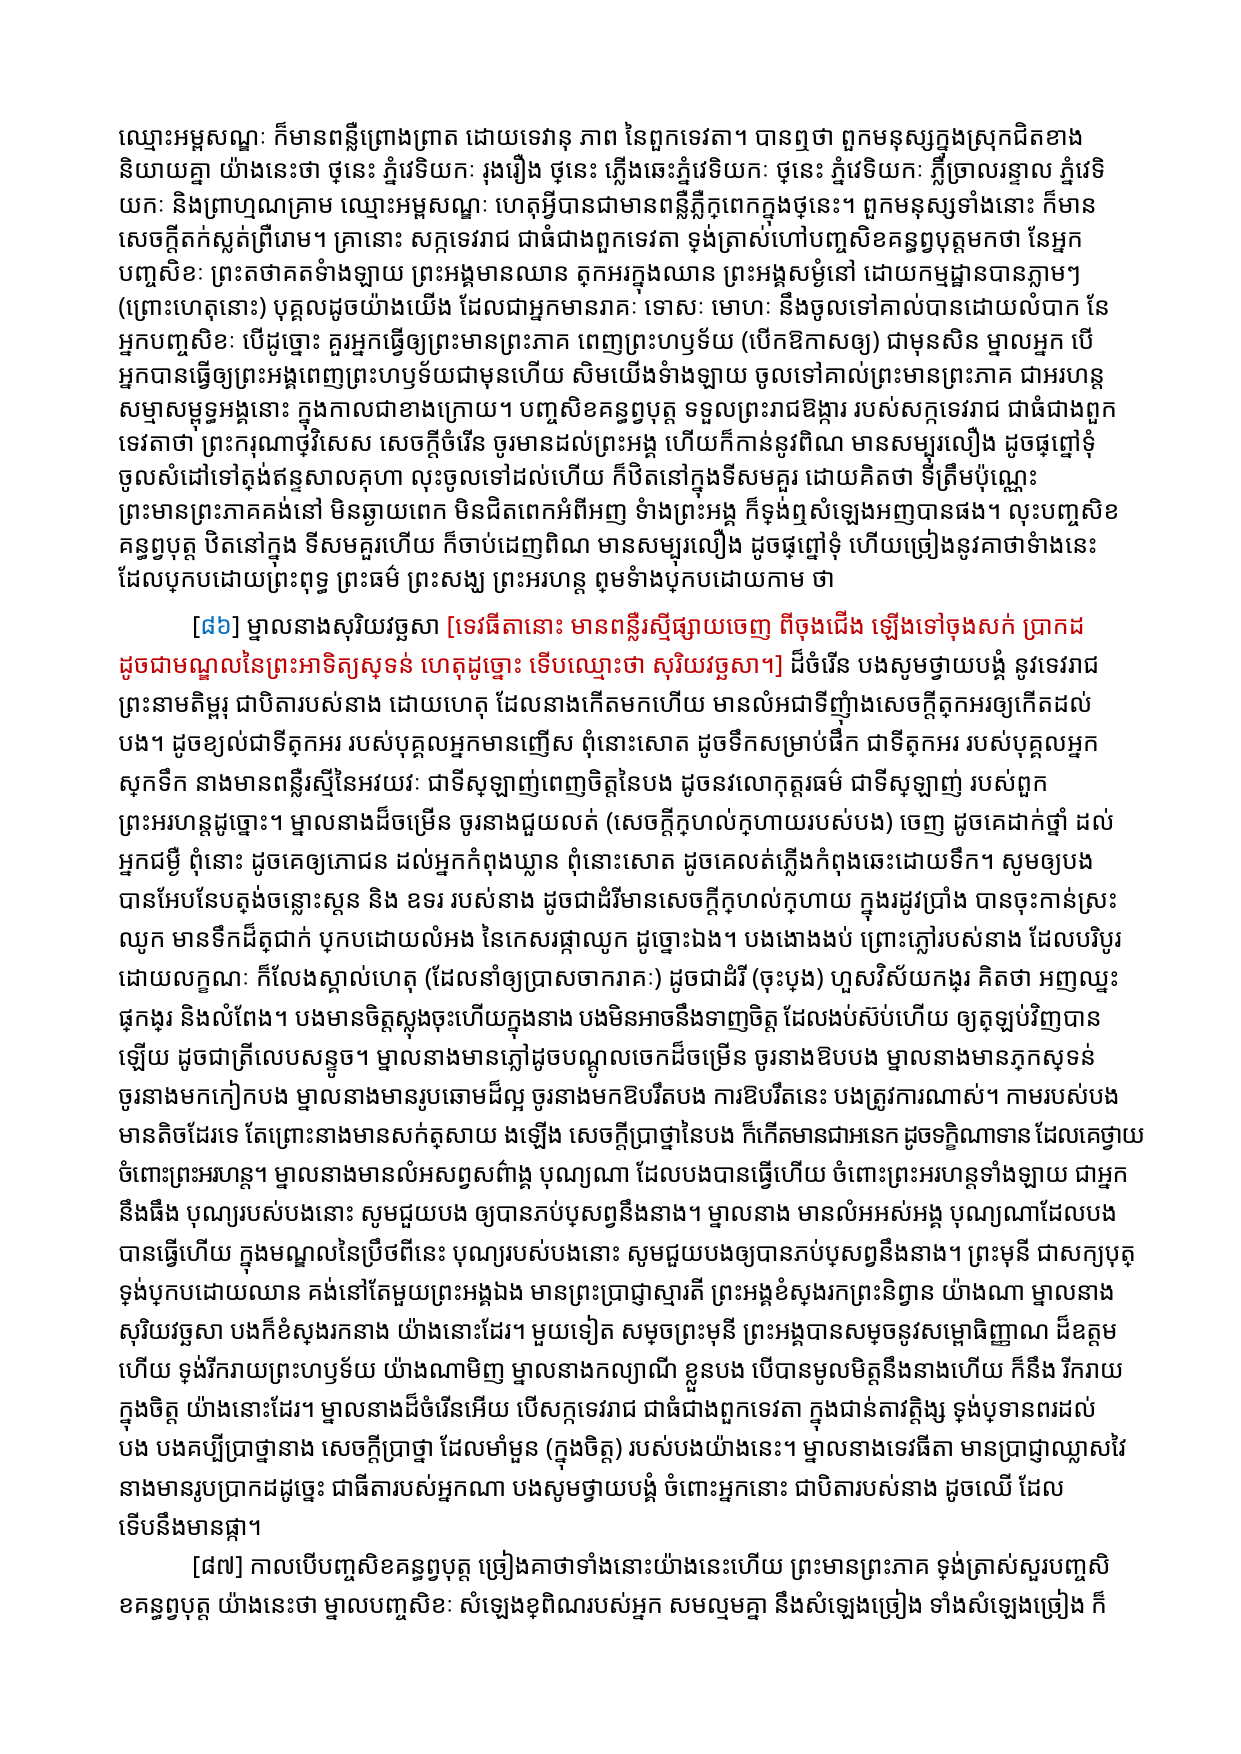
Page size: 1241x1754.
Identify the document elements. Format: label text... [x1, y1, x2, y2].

text [៨៧] កាលបើបញ្ចសិខគន្ធព្វបុត្ត ច្រៀងគាថាទាំងនោះយ៉ាងនេះហើយ ព្រះមានព្រះភាគ ទ្រង់ត្រាស់សួរ​បញ្ចសិខគន្ធព្វបុត្ត យ៉ាងនេះថា ម្នាលបញ្ចសិខៈ សំឡេងខ្សែពិណរបស់អ្នក សមល្មមគ្នា នឹងសំឡេងច្រៀង ទាំងសំឡេងច្រៀង ក៏សមល្មម​គ្នានឹងសំឡេងខ្សែពិណ ម្នាលបញ្ចសិខៈ មួយទៀត សំឡេងខ្សែពិណរបស់អ្នក មិនប្រព្រឹត្ត​កន្លងសំឡេងច្រៀង ទាំងសំឡេងច្រៀង ក៏មិនប្រព្រឹត្តកន្លងសំឡេងខ្សែពិណឡើយ ម្នាល​បញ្ចសិខៈ គាថាទាំងនេះ ដែលប្រកបដោយ​ព្រះពុទ្ធ ព្រះធម៌ ព្រះសង្ឃ ព្រះអរហន្ត ទាំង​ប្រកបដោយ​កាម តើអ្នកចងក្រងទុកតាំងពីកាលណាមក។ បញ្ចសិខគន្ធព្វបុត្រ ក្រាបបង្គំទូលថា បពិត្រព្រះអង្គដ៏ចំរើន ខ្ញុំព្រះអង្គ បានចងក្រងទុក តាំងពីសម័យ​ ដែល​ព្រះមានព្រះភាគ ទ្រង់បានត្រាស់ដឹងជាដំបូង ហើយទ្រង់គង់នៅក្រោម​ដើមអជបាល​និគ្រោធ ក្បែរឆ្នេរស្ទឹងនេរញ្ជរា ក្នុងឧរុវេលាប្រទេស ឯណោះ។ បពិត្រព្រះអង្គដ៏ចំរើន សម័យនោះ ខ្ញុំព្រះអង្គប្រាថ្នាចង់បាននូវនាងសុរិយវច្ឆសាដ៏ល្អ ដែលជាធីតា​ នៃព្រះបាទ​តិម្ពរុគន្ធព្វរាជ។ បពិត្រព្រះអង្គដ៏ចំរើន តែនាងនោះឯង មានសេចក្តីស្រឡាញ់ ចំពោះ​បុរស​ដទៃវិញ គឺចង់បាន​សិខណ្ឌិទេវបុត្រ ជាបុត្តរបស់មាតលីសង្គហកទេវបុត្ត។ បពិត្រព្រះអង្គដ៏ចំរើន ក្នុងកាលដែលខ្ញុំព្រះអង្គ មិនបាននាងនោះ ដោយបរិយាយ​ណាមួយ​ហើយ ទើបខ្ញុំព្រះអង្គកាន់ពិណ មានសម្បុរលឿង ដូចផ្លែព្នៅទុំ ចូលសំដៅ​ទៅ​ត្រង់លំនៅ របស់ព្រះបាទតិម្ពរុគន្ធព្វរាជ លុះចូលទៅដល់ហើយ ក៏ដេញពិណមានសម្បុរ​លឿង ដូចផ្លែព្នៅទុំ ហើយច្រៀងនូវគាថាទាំងនេះ ដែលប្រកបដោយព្រះពុទ្ធ ព្រះធម៌ ព្រះសង្ឃ ព្រះអរហន្ត ទាំងប្រកបដោយកាមថា [118, 1547, 1122, 1621]
text [៨៥] ខ្ញុំបានស្តាប់មកយ៉ាងនេះ។ សម័យមួយ ព្រះមានព្រះភាគ ទ្រង់គង់នៅក្នុង​ឥន្ទសាលគុហា [គុហាមានដើមពោនស្វាដុះក្បែរមាត់ទ្វារ។] ជិតភ្នំវេទិយក: (តាំងនៅ) ជា ខាងកើតនៃក្រុងរាជគ្រឹះ ជាខាងជើងនៃព្រាហ្មណគ្រាម ឈ្មោះអម្ពសណ្ឌៈ ក្នុងដែន​មគធៈ។ ក៏សម័យនោះឯង សក្កទេវរាជ ជាធំជាងពួកទេវតា មានសេចក្តី​ខ្វល់ខ្វាយ​កើត​ឡើង ដើម្បីនឹងទៅគាល់ព្រះមានព្រះភាគ។ វេលានោះឯង សក្កទេវរាជ ជាធំជាង​ពួក​ទេវតា ទ្រង់បរិវិតក្កៈដូច្នេះថា ឥឡូវនេះ ព្រះមានព្រះភាគ ជាអរហន្តសម្មាសម្ពុទ្ធ ទ្រង់​គង់​នៅ​ក្នុង​ទីណាហ្ន៎។ សក្កទេវរាជ ជាធំជាងពួកទេវតា បានទតឃើញនូវព្រះមានព្រះភាគ ទ្រង់គង់នៅក្នុងឥន្ទសាលគុហា ជិតភ្នំវេទិយកៈ ជាខាងកើតនៃក្រុងរាជគ្រឹះ ជាខាង​ជើង​នៃ​ព្រាហ្មណគ្រាម ឈ្មោះអម្ពសណ្ឌៈ ក្នុងដែនមគធៈ លុះឃើញហើយ ក៏ត្រាស់​ហៅ​ពួក​ទេវតា ដែលនៅក្នុងឋានតាវត្តិង្សមកប្រាប់ថា ម្នាលគ្នាយើងទាំងឡាយ ឥឡូវនេះ ព្រះ​មានព្រះភាគជា​ម្ចាស់អង្គនេះ ទ្រង់គង់នៅក្នុងឥន្ទសាលគុហា ជិតភ្នំវេទិយកៈ ជាខាង​កើត​នៃក្រុងរាជគ្រឹះ ជាខាងជើងនៃព្រាហ្មណគ្រាម ឈ្មោះអម្ពសណ្ឌៈ ក្នុងដែនមគធៈ ម្នាល​គ្នា​យើង​ទាំងឡាយ បើដូច្នោះ គួរយើងទំាងអស់គ្នា ចូលទៅគាល់ព្រះមានព្រះភាគ ជា​អរហន្ត​​សម្មាសម្ពុទ្ធអង្គនោះ។ ពួកទេវតា ដែលឋិតនៅក្នុងឋានតាវត្តិង្ស ក៏ទទួល​ព្រះរាជ​ឱង្ការ នៃសក្កទេវរាជ ជាធំជាងពួកទេវតាថា ព្រះករុណាថ្លៃវិសេស សេចក្តី​ចំរើន ​ចូរមាន​ដល់​ព្រះអង្គ។ លំដាប់នោះ សក្កទេវរាជ ជាធំជាងពួកទេវតា ទ្រង់ត្រាស់​ហៅ​បញ្ចសិខគន្ធព្វបុត្ត​ថា ម្នាលអ្នកបញ្ចសិខៈ ឥឡូវនេះ ព្រះមានព្រះភាគអង្គនេះ ទ្រង់គង់​នៅ​ក្នុងឥន្ទសាលគុហា ជិតភ្នំវេទិយកៈ ជាខាងកើតនៃក្រុងរាជគ្រឹះ ជាខាងជើង នៃ​ព្រាហ្មណគ្រាម​ ឈ្មោះអម្ពសណ្ឌៈ ក្នុងដែនមគធៈ ម្នាលអ្នកបញ្ចសិខៈ​ បើដូច្នោះ គួរយើង​ចូល​ទៅ​គាល់ព្រះមានព្រះភាគ ជាអរហន្តសម្មាសម្ពុទ្ធ អង្គនោះ។ បញ្ចសិខគន្ធព្វបុត្ត ក៏ទទួល​ព្រះ​រាជឱង្ការ នៃសក្កទេវរាជ ជាធំជាងពួកទេវតាថា ព្រះករុណាថ្លៃវិសេស សេចក្តី​ចំរើន ​ចូរ​មាន​ដល់ព្រះអង្គ ហើយក៏កាន់ពិណ មានសម្បុរលឿង ដូចផ្លែព្នៅទុំ ដើរតាមក្រោយ​នៃ​សក្កទេវរាជ ជាធំជាងពួកទេវតា។ ក្នុងខណៈនោះឯង សក្កទេវរាជ ជា​ធំជាង​ពួកទេវតា មាន​ពួកទេវតា ដែលឋិតនៅក្នុងជាន់តាវត្តិង្សចោមរោមហែហម មាន​បញ្ចសិខគន្ធព្វបុត្ត ​ជា​អ្នកនំាមុខ ក៏បាត់អំពីពពួកទេវតា ដែលឋិតនៅក្នុងឋានតាវត្តិង្ស មកប្រតិ​ស្ឋាន​នៅ​លើ​ភ្នំ​វេទិយកៈ ជាខាងកើតនៃក្រុងរាជគ្រឹះ ជាខាងជើងនៃ ព្រាហ្មណ​គ្រាម​ ឈ្មោះអម្ពសណ្ឌៈ ក្នុងដែនមគធៈ(ដោយឆាប់រហ័ស) ប្រៀបដូចបុរសមានកម្លាំង​ លាដៃដែលខ្លួនបត់ចូល ឬបត់ចូលនូវដៃ​ដែលលាចេញដូច្នោះឯង។ ក្នុងសម័យនោះឯង ភ្នំវេទិយកៈ និងព្រាហ្មណគ្រាម ឈ្មោះអម្ពសណ្ឌៈ ក៏មានពន្លឺព្រោងព្រាត ដោយទេវានុ ភាព ​នៃ​ពួក​ទេវតា។ បានឮថា ពួកមនុស្សក្នុងស្រុកជិតខាងនិយាយគ្នា យ៉ាងនេះថា ថ្ងៃ​នេះ​ ភ្នំ​វេទិយកៈ ​រុងរឿង ថ្ងៃនេះ ភ្លើងឆេះភ្នំវេទិយកៈ ថ្ងៃនេះ ភ្នំវេទិយកៈ ភ្លឺច្រាលរន្ទាល ភ្នំ​វេទិយកៈ និងព្រាហ្មណគ្រាម ឈ្មោះអម្ពសណ្ឌៈ ហេតុអ្វីបាន​ជាមានពន្លឺភ្លឺ​ក្រៃពេក​ក្នុង​ថ្ងៃ​នេះ។ ពួកមនុស្សទាំងនោះ ក៏មានសេចក្តីតក់ស្លត់ព្រឺរោម។ គ្រានោះ សក្កទេវរាជ ជា​ធំជាង​​ពួកទេវតា ទ្រង់ត្រាស់ហៅបញ្ចសិខគន្ធព្វបុត្តមកថា នែអ្នកបញ្ចសិខៈ ព្រះ​តថាគត​ទំាង​ឡាយ ព្រះអង្គមានឈាន ត្រេកអរក្នុងឈាន ព្រះអង្គសម្ងំនៅ ដោយកម្មដ្ឋាន​បាន​ភ្លាម​ៗ (ព្រោះហេតុនោះ) បុគ្គលដូចយ៉ាងយើង ដែលជាអ្នកមានរាគៈ ទោសៈ មោហៈ នឹងចូល​ទៅ​គាល់បានដោយលំបាក នែអ្នកបញ្ចសិខៈ បើដូច្នោះ​ គួរអ្នកធ្វើឲ្យ​ព្រះមាន​ព្រះភាគ ​ពេញ​ព្រះហឫទ័យ (បើកឱកាសឲ្យ) ជាមុនសិន ម្នាលអ្នក បើអ្នកបានធ្វើឲ្យ​ព្រះអង្គ​ពេញ​ព្រះហឫទ័យ​ជាមុនហើយ សិមយើងទំាងឡាយ ចូលទៅ​គាល់​ព្រះមាន​ព្រះភាគ ជា​អរហន្ត​សម្មាសម្ពុទ្ធ​អង្គនោះ ក្នុងកាលជាខាងក្រោយ។ បញ្ចសិខគន្ធព្វបុត្ត ទទួល​ព្រះរាជ​ឱង្ការ ​របស់សក្កទេវរាជ ជាធំជាងពួកទេវតាថា ព្រះករុណាថ្លៃវិសេស សេចក្តីចំរើន ចូរ​មាន​ដល់​ព្រះអង្គ ហើយក៏កាន់នូវពិណ មានសម្បុរលឿង ដូចផ្លែព្នៅទុំ ចូលសំដៅទៅត្រង់​ឥន្ទសាលគុហា លុះចូលទៅដល់ហើយ ក៏ឋិតនៅក្នុងទីសមគួរ ដោយ​គិត​ថា ទីត្រឹម​ប៉ុណ្ណេះ ព្រះមានព្រះភាគគង់នៅ មិនឆ្ងាយពេក មិនជិតពេកអំពីអញ ទំាងព្រះអង្គ ​ក៏​ទ្រង់​ឮសំឡេងអញបានផង។ លុះបញ្ចសិខគន្ធព្វបុត្ត ឋិតនៅក្នុង ទី​សម​គួរ​ហើយ ក៏​ចាប់​ដេញ​ពិណ មានសម្បុរលឿង ដូចផ្លែព្នៅទុំ ហើយច្រៀងនូវគាថាទំាងនេះ ដែល​ប្រកប​ដោយ​ព្រះពុទ្ធ ព្រះធម៌ ព្រះសង្ឃ ព្រះអរហន្ត ព្រមទំាងប្រកបដោយកាម ថា [118, 118, 1122, 595]
text [៨៦] ម្នាលនាងសុរិយវច្ឆសា [ទេវធីតានោះ មានពន្លឺរស្មីផ្សាយចេញ ពីចុងជើង ឡើងទៅចុងសក់ ប្រាកដដូចជាមណ្ឌលនៃព្រះអាទិត្យស្រទន់ ហេតុដូច្នោះ ទើបឈ្មោះថា សុរិយវច្ឆសា។] ដ៏ចំរើន បងសូមថ្វាយបង្គំ នូវទេវរាជព្រះនាមតិម្ពរុ ជាបិតារបស់នាង ដោយហេតុ ដែលនាងកើតមកហើយ មានលំអជាទីញុំាង​សេចក្តីត្រេកអរឲ្យកើត​ដល់បង។ ដូចខ្យល់ជាទីត្រេកអរ របស់បុគ្គលអ្នកមានញើស ពុំនោះសោត ដូចទឹកសម្រាប់​ផឹក ជាទីត្រេកអរ របស់បុគ្គលអ្នកស្រេកទឹក នាងមានពន្លឺរស្មីនៃអវយវៈ ជាទីស្រឡាញ់ពេញចិត្តនៃបង ដូចនវលោកុត្តរធម៌ ជាទីស្រឡាញ់ របស់ពួក​ព្រះអរហន្ត​ដូច្នោះ។ ម្នាលនាងដ៏ចម្រើន ចូរនាងជួយលត់ (សេចក្តីក្រហល់ក្រហាយរបស់បង) ចេញ ដូចគេដាក់ថ្នាំ ដល់អ្នកជម្ងឺ ពុំនោះ ដូចគេឲ្យភោជន ដល់អ្នកកំពុងឃ្លាន ពុំនោះសោត ដូចគេលត់ភ្លើងកំពុងឆេះដោយទឹក។ សូមឲ្យបងបានអែបនែបត្រង់ចន្លោះស្តន និង ឧទរ របស់​នាង ដូចជាដំរីមានសេចក្តីក្រហល់ក្រហាយ ក្នុងរដូវប្រាំង បានចុះកាន់ស្រះឈូក មានទឹកដ៏ត្រជាក់ ប្រកបដោយលំអង នៃកេសរផ្កាឈូក ដូច្នោះឯង។ បងងោងងប់ ព្រោះភ្លៅរបស់នាង ដែលបរិបូរដោយលក្ខណៈ ក៏លែងស្គាល់ហេតុ (ដែលនាំឲ្យ​ប្រាសចាក​រាគៈ) ដូចជាដំរី (ចុះប្រេង) ហួសវិស័យកង្វេរ គិតថា អញឈ្នះផ្លែ​កង្វេរ និង​លំពែង។ បងមានចិត្តស្លុងចុះហើយក្នុងនាង បងមិនអាចនឹងទាញចិត្ត ដែលងប់ស៊ប់ហើយ ឲ្យត្រឡប់វិញបានឡើយ ដូចជាត្រីលេបសន្ទូច។ ម្នាលនាងមានភ្លៅដូចបណ្តូលចេកដ៏​ចម្រើន ចូរនាងឱបបង ម្នាលនាងមានភ្នែកស្រទន់ ចូរនាងមកកៀកបង ម្នាលនាងមាន​រូប​ឆោម​ដ៏ល្អ ចូរនាងមកឱបរឹតបង ការឱបរឹតនេះ បងត្រូវការណាស់។ កាមរបស់បង​មាន​តិច​ដែរ​ទេ តែព្រោះនាងមានសក់ត្រសាយ ងឡើង សេចក្តីប្រាថ្នានៃបង ក៏កើតមានជាអនេក ដូចទក្ខិណាទាន ដែលគេថ្វាយ ចំពោះព្រះអរហន្ត។ ម្នាលនាងមានលំអសព្វសព៌ាង្គ បុណ្យណា ដែលបងបានធ្វើហើយ ចំពោះព្រះអរហន្តទាំងឡាយ ជាអ្នកនឹងធឹង បុណ្យរបស់បងនោះ សូមជួយបង ឲ្យបានភប់ប្រសព្វនឹងនាង។ ម្នាលនាង មានលំអ​អស់​អង្គ បុណ្យណាដែលបងបានធ្វើហើយ ក្នុងមណ្ឌលនៃប្រឹថពីនេះ បុណ្យរបស់បងនោះ សូមជួយបងឲ្យបានភប់ប្រសព្វនឹងនាង។ ព្រះមុនី ជាសក្យបុត្រ ទ្រង់ប្រកបដោយឈាន គង់នៅ​តែមួយព្រះអង្គឯង មានព្រះប្រាជ្ញាស្មារតី ព្រះអង្គខំស្វែងរកព្រះនិព្វាន យ៉ាងណា ម្នាលនាងសុរិយវច្ឆសា បងក៏ខំស្វែងរកនាង យ៉ាងនោះដែរ។ មួយទៀត សម្តេចព្រះមុនី ព្រះអង្គបានសម្រេចនូវសម្ពោធិញ្ញាណ ដ៏ឧត្តមហើយ ទ្រង់រីករាយព្រះហឫទ័យ យ៉ាងណាមិញ ម្នាលនាងកល្យាណី ខ្លួនបង បើបានមូលមិត្តនឹងនាងហើយ ក៏នឹង រីករាយក្នុងចិត្ត យ៉ាងនោះដែរ។ ម្នាលនាងដ៏ចំរើនអើយ បើសក្កទេវរាជ ជាធំជាងពួកទេវតា ក្នុងជាន់តាវត្តិង្ស ទ្រង់ប្រទានពរដល់បង​ បងគប្បីប្រាថ្នានាង សេចក្តីប្រាថ្នា ដែលមាំមួន (ក្នុងចិត្ត) របស់បងយ៉ាងនេះ។ ម្នាលនាងទេវធីតា មានប្រាជ្ញាឈ្លាសវៃ នាងមានរូប​ប្រាកដ​ដូច្នេះ ជាធីតារបស់អ្នកណា បងសូមថ្វាយបង្គំ ចំពោះអ្នកនោះ ជាបិតារបស់នាង ដូចឈើ ដែល​ទើបនឹងមានផ្កា។ [118, 607, 1122, 1542]
